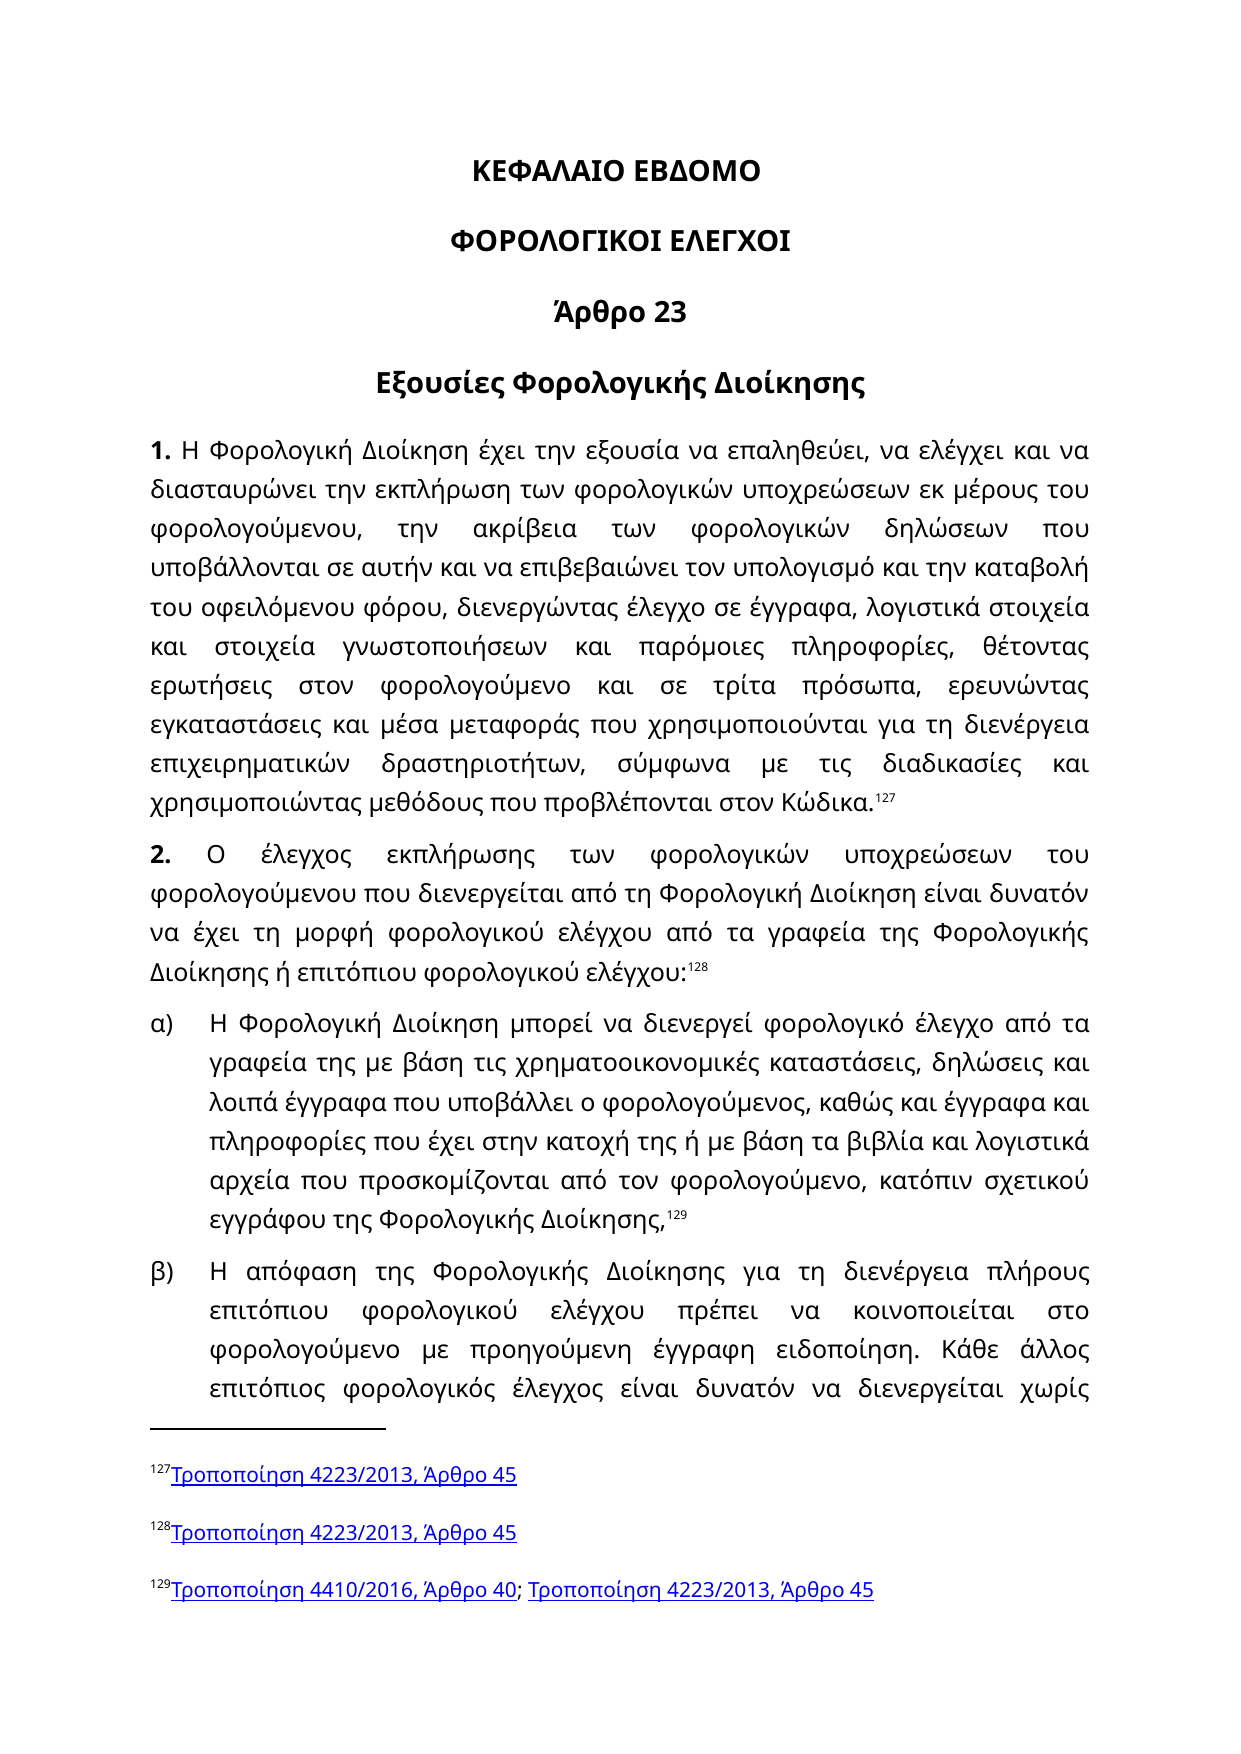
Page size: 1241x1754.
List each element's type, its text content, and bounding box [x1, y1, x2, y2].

list α) Η Φορολογική Διοίκηση μπορεί να διενεργεί φορολογικό έλεγχο από τα γραφεία της με βάση τις χρηματοοικονομικές καταστάσεις, δηλώσεις και λοιπά έγγραφα που υποβάλλει ο φορολογούμενος, καθώς και έγγραφα και πληροφορίες που έχει στην κατοχή της ή με βάση τα βιβλία και λογιστικά αρχεία που προσκομίζονται από τον φορολογούμενο, κατόπιν σχετικού εγγράφου της Φορολογικής Διοίκησης, [150, 1006, 1090, 1236]
text Τροποποίηση 4410/2016, Άρθρο 40; Τροποποίηση 4223/2013, Άρθρο 45 [150, 1576, 1090, 1604]
text Τροποποίηση 4223/2013, Άρθρο 45 [150, 1460, 1090, 1489]
text Τροποποίηση 4223/2013, Άρθρο 45 [150, 1518, 1090, 1546]
subtitle ΦΟΡΟΛΟΓΙΚΟΙ ΕΛΕΓΧΟΙ [150, 221, 1090, 260]
text 2. Ο έλεγχος εκπλήρωσης των φορολογικών υποχρεώσεων του φορολογούμενου που διενεργείται από τη Φορολογική Διοίκηση είναι δυνατόν να έχει τη μορφή φορολογικού ελέγχου από τα γραφεία της Φορολογικής Διοίκησης ή επιτόπιου φορολογικού ελέγχου: [150, 837, 1090, 988]
subtitle Εξουσίες Φορολογικής Διοίκησης [150, 362, 1090, 402]
list β) Η απόφαση της Φορολογικής Διοίκησης για τη διενέργεια πλήρους επιτόπιου φορολογικού ελέγχου πρέπει να κοινοποιείται στο φορολογούμενο με προηγούμενη έγγραφη ειδοποίηση. Κάθε άλλος επιτόπιος φορολογικός έλεγχος είναι δυνατόν να διενεργείται χωρίς [150, 1253, 1090, 1405]
subtitle Άρθρο 23 [150, 291, 1090, 331]
text 1. Η Φορολογική Διοίκηση έχει την εξουσία να επαληθεύει, να ελέγχει και να διασταυρώνει την εκπλήρωση των φορολογικών υποχρεώσεων εκ μέρους του φορολογούμενου, την ακρίβεια των φορολογικών δηλώσεων που υποβάλλονται σε αυτήν και να επιβεβαιώνει τον υπολογισμό και την καταβολή του οφειλόμενου φόρου, διενεργώντας έλεγχο σε έγγραφα, λογιστικά στοιχεία και στοιχεία γνωστοποιήσεων και παρόμοιες πληροφορίες, θέτοντας ερωτήσεις στον φορολογούμενο και σε τρίτα πρόσωπα, ερευνώντας εγκαταστάσεις και μέσα μεταφοράς που χρησιμοποιούνται για τη διενέργεια επιχειρηματικών δραστηριοτήτων, σύμφωνα με τις διαδικασίες και χρησιμοποιώντας μεθόδους που προβλέπονται στον Κώδικα. [150, 432, 1090, 819]
subtitle ΚΕΦΑΛΑΙΟ ΕΒΔΟΜΟ [150, 150, 1090, 190]
